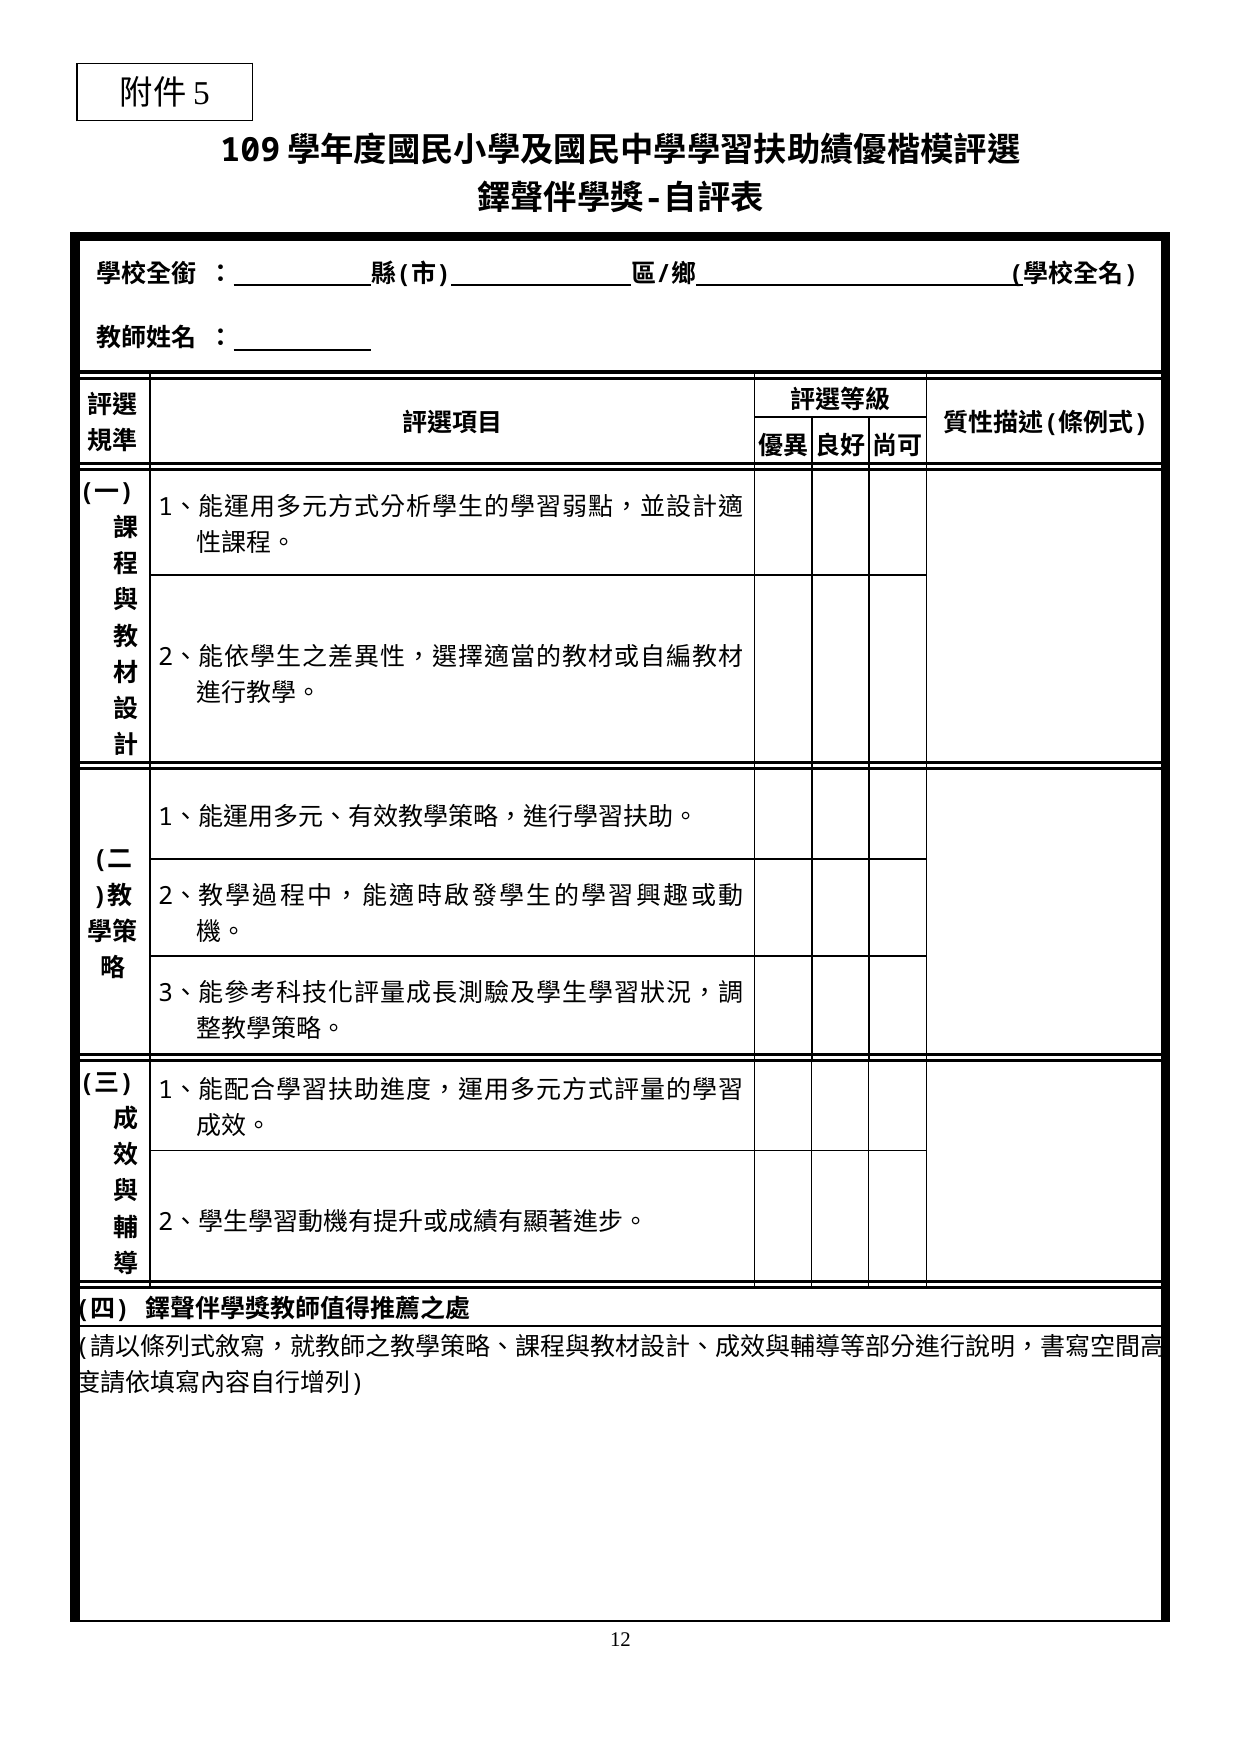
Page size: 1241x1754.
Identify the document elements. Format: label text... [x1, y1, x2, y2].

table_cell 能依學生之差異性，選擇適當的教材或自編教材進行教學。 [151, 576, 754, 761]
table_cell [869, 1062, 926, 1150]
table_cell [927, 1062, 1161, 1279]
table_cell (四) 鐸聲伴學獎教師值得推薦之處 [80, 1289, 1161, 1325]
table_cell [755, 957, 811, 1053]
text [78, 64, 252, 120]
table_cell [869, 1151, 926, 1279]
table_cell [813, 860, 868, 955]
table_cell 良好 [813, 418, 868, 462]
table_cell [927, 770, 1161, 1053]
table_cell (請以條列式敘寫，就教師之教學策略、課程與教材設計、成效與輔導等部分進行說明，書寫空間高度請依填寫內容自行增列) [80, 1327, 1161, 1620]
table_cell [812, 1062, 868, 1150]
table_cell [870, 471, 926, 574]
table_cell [755, 1151, 811, 1279]
table_cell 教師姓名 ： [80, 301, 1161, 370]
table_cell 能參考科技化評量成長測驗及學生學習狀況，調整教學策略。 [151, 957, 754, 1053]
table_cell [755, 770, 811, 858]
table_cell [870, 860, 926, 955]
table_cell 優異 [755, 418, 811, 462]
table_cell [755, 576, 811, 761]
table_cell [755, 1062, 811, 1150]
table_cell 能運用多元方式分析學生的學習弱點，並設計適性課程。 [151, 471, 754, 574]
table_cell [870, 576, 926, 761]
table_cell [870, 770, 926, 858]
table_cell (一)課程與教材設計 [80, 471, 149, 761]
table_cell [813, 576, 868, 761]
table_cell (三)成效與輔導 [80, 1062, 149, 1279]
table_cell [812, 1151, 868, 1279]
table_cell [813, 471, 868, 574]
table_cell 質性描述(條例式) [927, 380, 1161, 462]
table_cell 評選 規準 [80, 380, 149, 462]
table_cell [755, 471, 811, 574]
table_cell [813, 957, 868, 1053]
table_cell [755, 860, 811, 955]
text 鐸聲伴學獎-自評表 [75, 171, 1165, 219]
table_cell [927, 471, 1161, 761]
table_cell 尚可 [870, 418, 926, 462]
text 109學年度國民小學及國民中學學習扶助績優楷模評選 [75, 123, 1165, 171]
table_cell (二)教學策略 [80, 770, 149, 1053]
table_cell 評選項目 [151, 380, 754, 462]
text 附件5 [92, 71, 236, 112]
table_header 學校全銜 ： 縣(市) 區/鄉 (學校全名) [80, 241, 1161, 301]
table_cell 能運用多元、有效教學策略，進行學習扶助。 [151, 770, 754, 858]
table_cell 評選等級 [755, 380, 926, 416]
table_cell [870, 957, 926, 1053]
table_cell [813, 770, 868, 858]
table_cell 能配合學習扶助進度，運用多元方式評量的學習成效。 [151, 1062, 754, 1150]
table_cell 學生學習動機有提升或成績有顯著進步。 [151, 1151, 754, 1279]
table_cell 教學過程中，能適時啟發學生的學習興趣或動機。 [151, 860, 754, 955]
